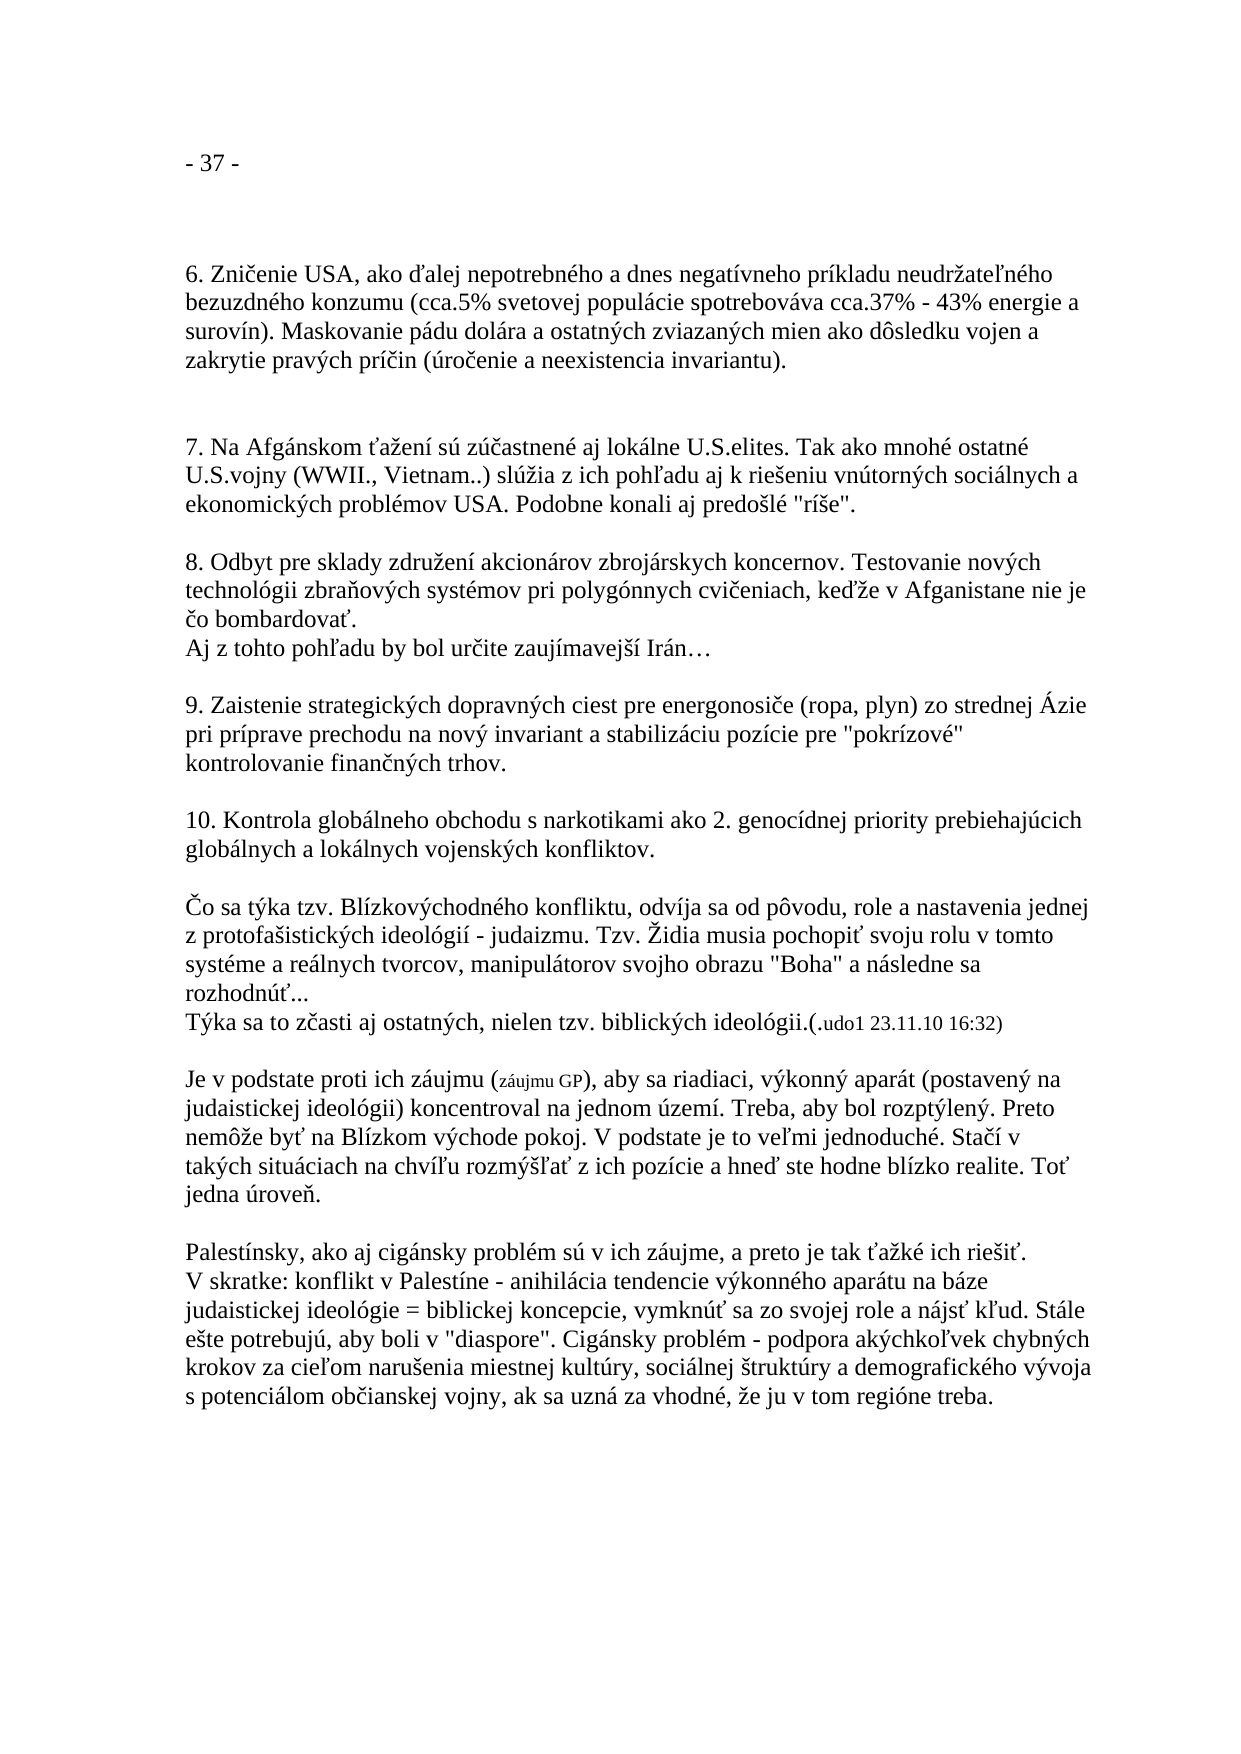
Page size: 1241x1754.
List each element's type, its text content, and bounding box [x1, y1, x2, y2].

text Je v podstate proti ich záujmu (záujmu GP), aby sa riadiaci, výkonný aparát (postavený na judaistickej ideológii) koncentroval na jednom území. Treba, aby bol rozptýlený. Preto nemôže byť na Blízkom východe pokoj. V podstate je to veľmi jednoduché. Stačí v takých situáciach na chvíľu rozmýšľať z ich pozície a hneď ste hodne blízko realite. Toť jedna úroveň. [185, 1064, 1093, 1208]
text 6. Zničenie USA, ako ďalej nepotrebného a dnes negatívneho príkladu neudržateľného bezuzdného konzumu (cca.5% svetovej populácie spotrebováva cca.37% - 43% energie a surovín). Maskovanie pádu dolára a ostatných zviazaných mien ako dôsledku vojen a zakrytie pravých príčin (úročenie a neexistencia invariantu). [185, 259, 1093, 402]
text - 37 - [185, 148, 1093, 176]
text Palestínsky, ako aj cigánsky problém sú v ich záujme, a preto je tak ťažké ich riešiť. V skratke: konflikt v Palestíne - anihilácia tendencie výkonného aparátu na báze judaistickej ideológie = biblickej koncepcie, vymknúť sa zo svojej role a nájsť kľud. Stále ešte potrebujú, aby boli v "diaspore". Cigánsky problém - podpora akýchkoľvek chybných krokov za cieľom narušenia miestnej kultúry, sociálnej štruktúry a demografického vývoja s potenciálom občianskej vojny, ak sa uzná za vhodné, že ju v tom regióne treba. [185, 1237, 1093, 1410]
text 7. Na Afgánskom ťažení sú zúčastnené aj lokálne U.S.elites. Tak ako mnohé ostatné U.S.vojny (WWII., Vietnam..) slúžia z ich pohľadu aj k riešeniu vnútorných sociálnych a ekonomických problémov USA. Podobne konali aj predošlé "ríše". 8. Odbyt pre sklady združení akcionárov zbrojárskych koncernov. Testovanie nových technológii zbraňových systémov pri polygónnych cvičeniach, keďže v Afganistane nie je čo bombardovať. Aj z tohto pohľadu by bol určite zaujímavejší Irán… 9. Zaistenie strategických dopravných ciest pre energonosiče (ropa, plyn) zo strednej Ázie pri príprave prechodu na nový invariant a stabilizáciu pozície pre "pokrízové" kontrolovanie finančných trhov. 10. Kontrola globálneho obchodu s narkotikami ako 2. genocídnej priority prebiehajúcich globálnych a lokálnych vojenských konfliktov. Čo sa týka tzv. Blízkovýchodného konfliktu, odvíja sa od pôvodu, role a nastavenia jednej z protofašistických ideológií - judaizmu. Tzv. Židia musia pochopiť svoju rolu v tomto systéme a reálnych tvorcov, manipulátorov svojho obrazu "Boha" a následne sa rozhodnúť... Týka sa to zčasti aj ostatných, nielen tzv. biblických ideológii.(.udo1 23.11.10 16:32) [185, 432, 1093, 1035]
